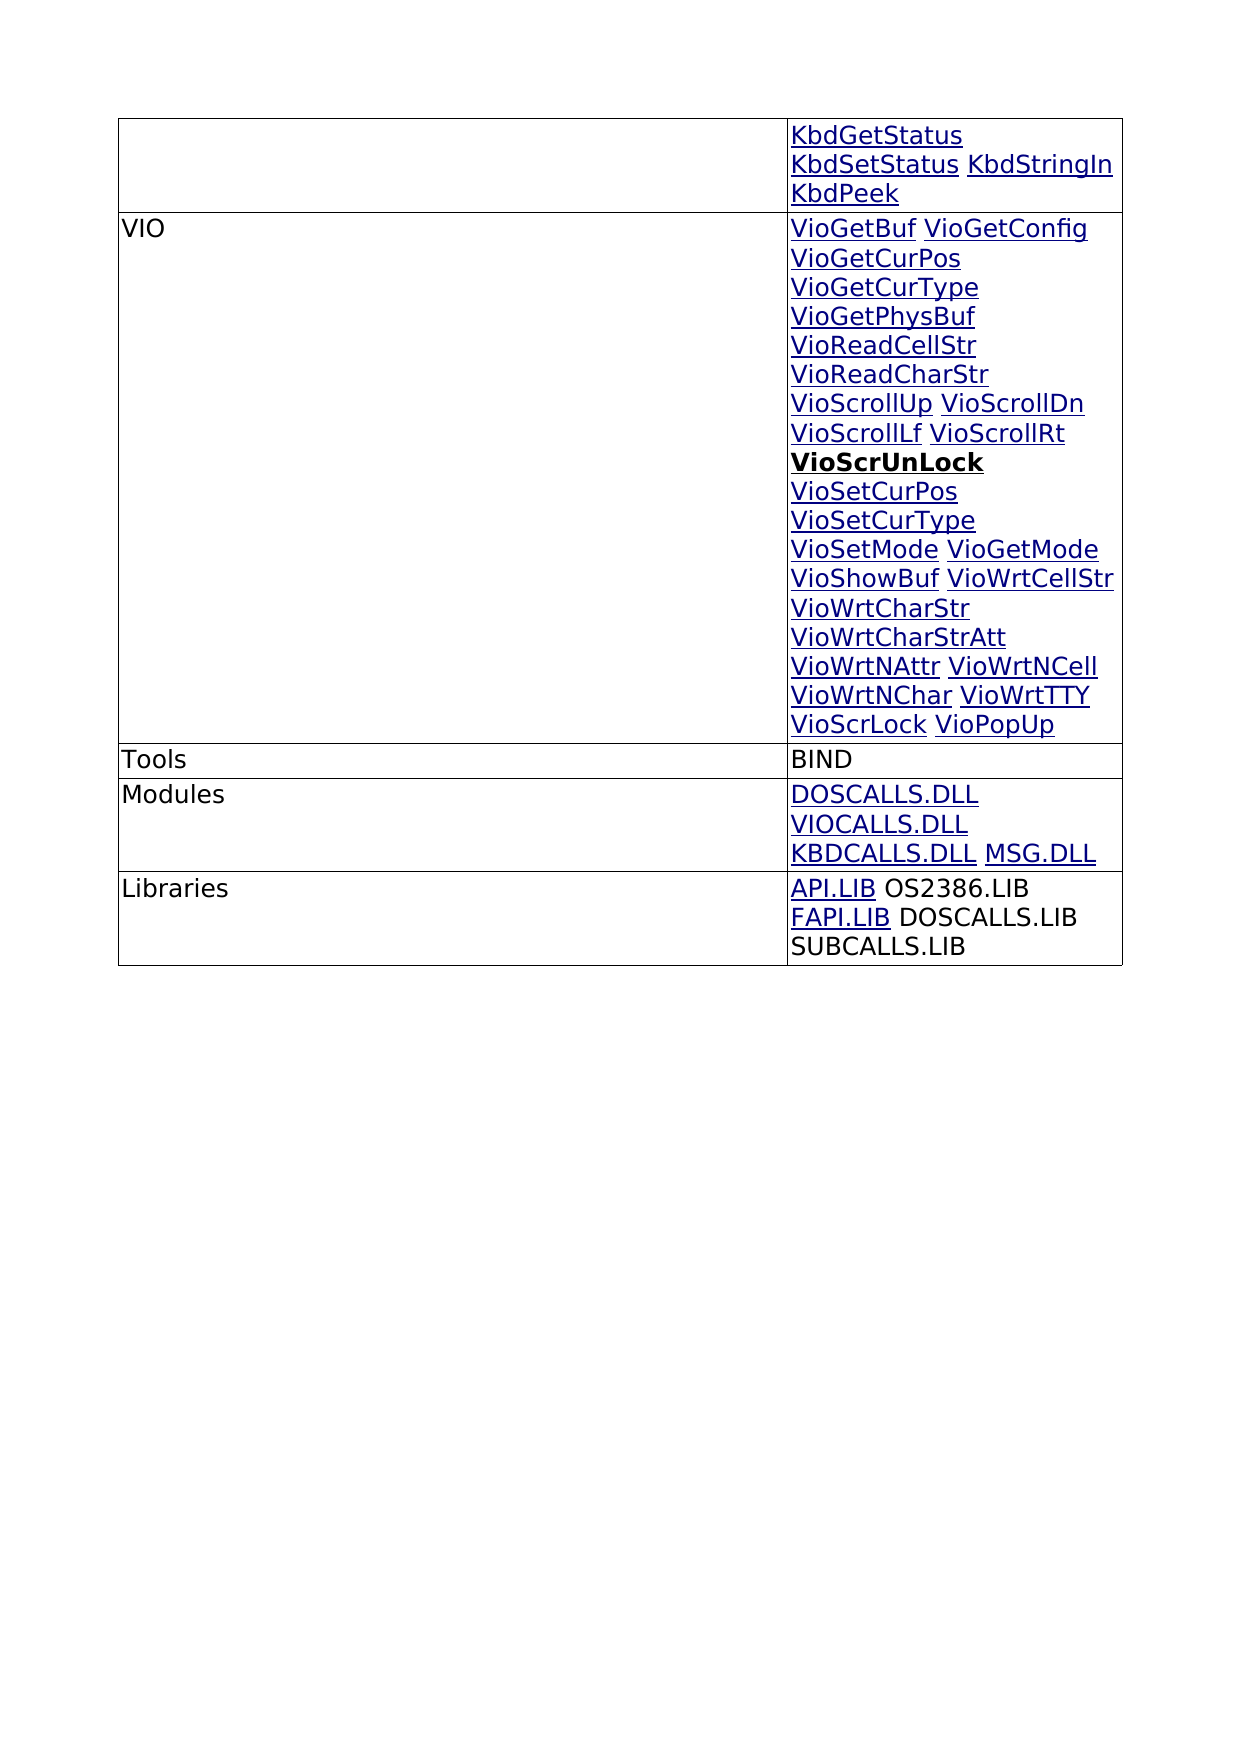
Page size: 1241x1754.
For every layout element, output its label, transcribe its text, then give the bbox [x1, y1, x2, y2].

table_cell Libraries [119, 872, 787, 964]
table_cell DOSCALLS.DLL VIOCALLS.DLL KBDCALLS.DLL MSG.DLL [788, 779, 1122, 871]
table_cell VioGetBuf VioGetConfig VioGetCurPos VioGetCurType VioGetPhysBuf VioReadCellStr VioReadCharStr VioScrollUp VioScrollDn VioScrollLf VioScrollRt VioScrUnLock VioSetCurPos VioSetCurType VioSetMode VioGetMode VioShowBuf VioWrtCellStr VioWrtCharStr VioWrtCharStrAtt VioWrtNAttr VioWrtNCell VioWrtNChar VioWrtTTY VioScrLock VioPopUp [788, 213, 1122, 742]
table_cell Modules [119, 779, 787, 871]
table_cell VIO [119, 213, 787, 742]
table_cell [119, 119, 787, 212]
table_cell Tools [119, 744, 787, 778]
table_cell BIND [788, 744, 1122, 778]
table_cell API.LIB OS2386.LIB FAPI.LIB DOSCALLS.LIB SUBCALLS.LIB [788, 872, 1122, 964]
table_cell KbdGetStatus KbdSetStatus KbdStringIn KbdPeek [788, 119, 1122, 212]
